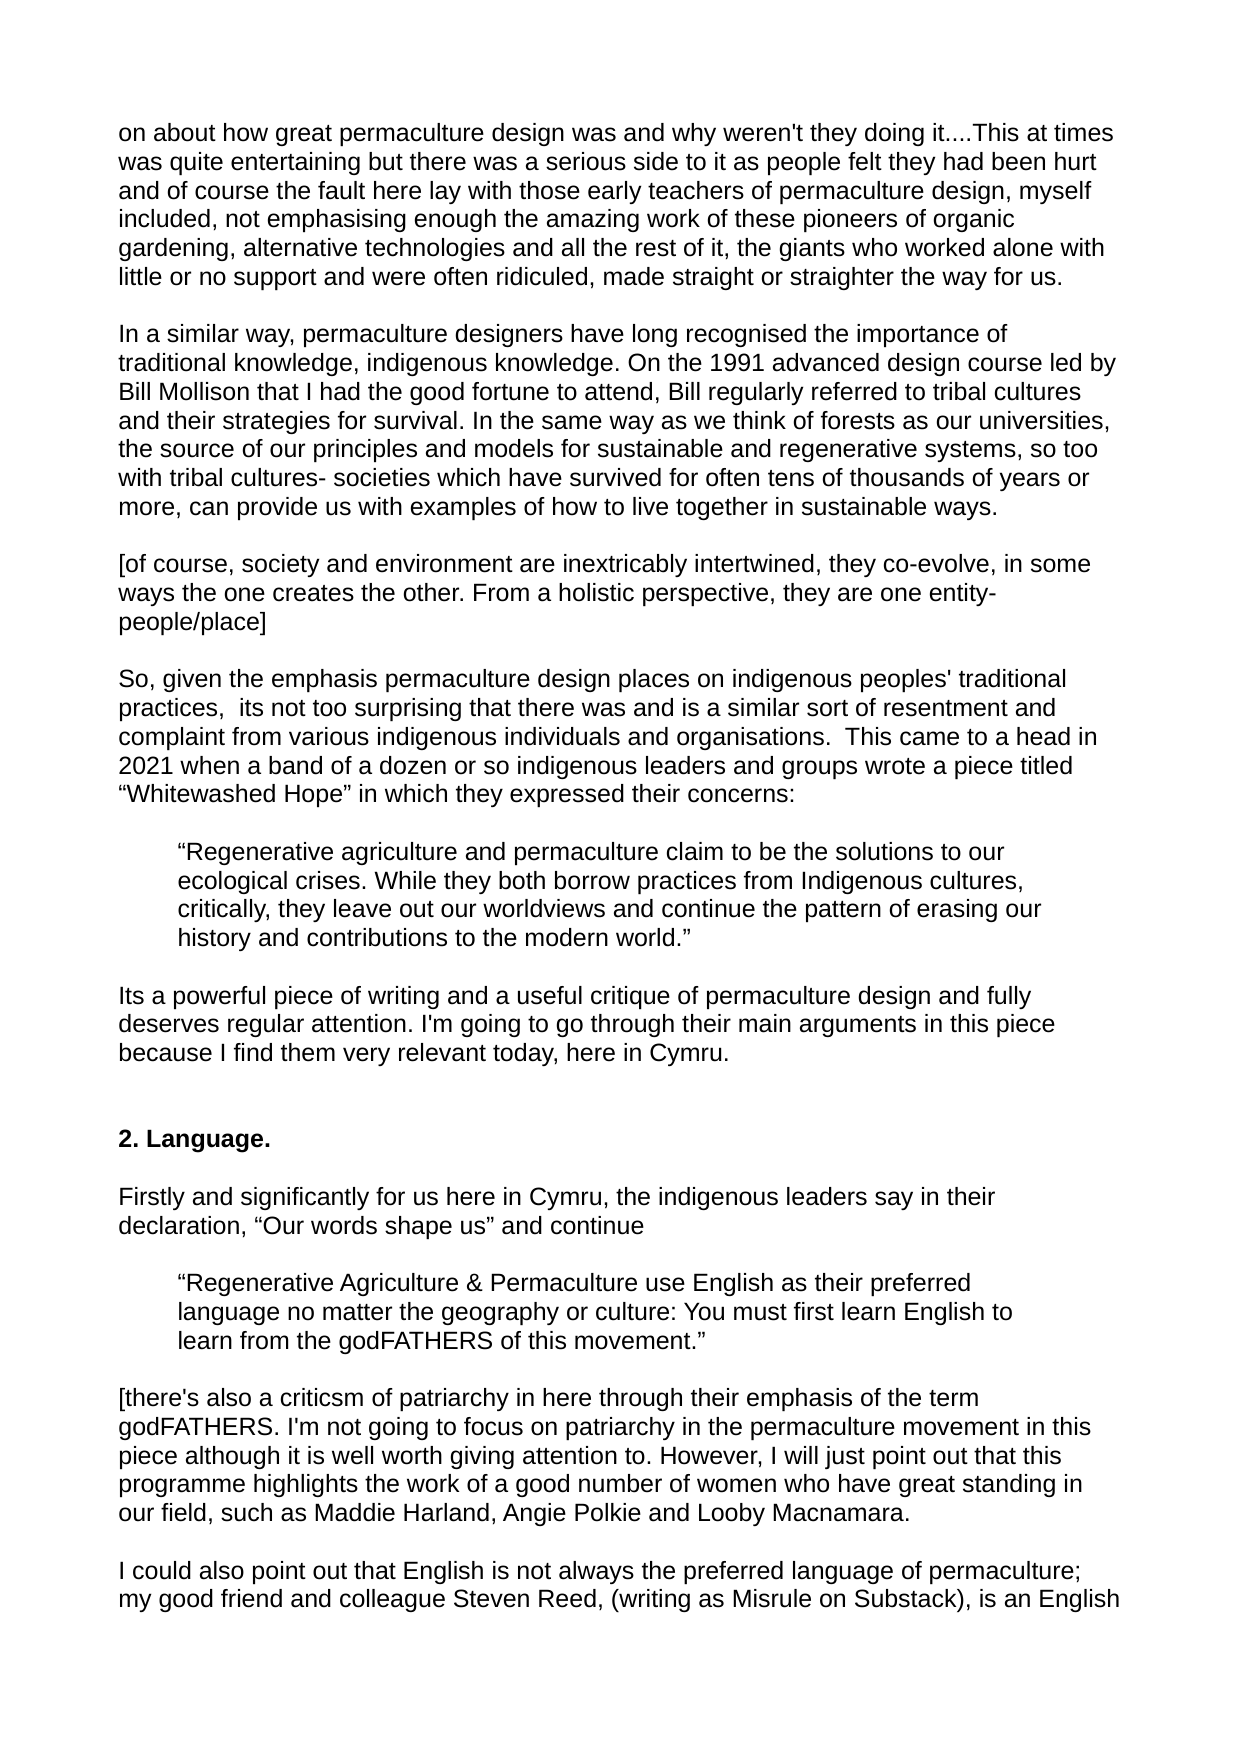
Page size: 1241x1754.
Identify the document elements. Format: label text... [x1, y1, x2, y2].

text So, given the emphasis permaculture design places on indigenous peoples' traditional practices, its not too surprising that there was and is a similar sort of resentment and complaint from various indigenous individuals and organisations. This came to a head in 2021 when a band of a dozen or so indigenous leaders and groups wrote a piece titled “Whitewashed Hope” in which they expressed their concerns: [118, 664, 1122, 808]
text on about how great permaculture design was and why weren't they doing it....This at times was quite entertaining but there was a serious side to it as people felt they had been hurt and of course the fault here lay with those early teachers of permaculture design, myself included, not emphasising enough the amazing work of these pioneers of organic gardening, alternative technologies and all the rest of it, the giants who worked alone with little or no support and were often ridiculed, made straight or straighter the way for us. [118, 118, 1122, 291]
text “Regenerative agriculture and permaculture claim to be the solutions to our ecological crises. While they both borrow practices from Indigenous cultures, critically, they leave out our worldviews and continue the pattern of erasing our history and contributions to the modern world.” [177, 837, 1063, 952]
text “Regenerative Agriculture & Permaculture use English as their preferred language no matter the geography or culture: You must first learn English to learn from the godFATHERS of this movement.” [177, 1268, 1063, 1354]
text [of course, society and environment are inextricably intertwined, they co-evolve, in some ways the one creates the other. From a holistic perspective, they are one entity- people/place] [118, 549, 1122, 636]
text In a similar way, permaculture designers have long recognised the importance of traditional knowledge, indigenous knowledge. On the 1991 advanced design course led by Bill Mollison that I had the good fortune to attend, Bill regularly referred to tribal cultures and their strategies for survival. In the same way as we think of forests as our universities, the source of our principles and models for sustainable and regenerative systems, so too with tribal cultures- societies which have survived for often tens of thousands of years or more, can provide us with examples of how to live together in sustainable ways. [118, 319, 1122, 521]
text [there's also a criticsm of patriarchy in here through their emphasis of the term godFATHERS. I'm not going to focus on patriarchy in the permaculture movement in this piece although it is well worth giving attention to. However, I will just point out that this programme highlights the work of a good number of women who have great standing in our field, such as Maddie Harland, Angie Polkie and Looby Macnamara. [118, 1383, 1122, 1527]
list 2. Language. [118, 1124, 1122, 1153]
text Its a powerful piece of writing and a useful critique of permaculture design and fully deserves regular attention. I'm going to go through their main arguments in this piece because I find them very relevant today, here in Cymru. [118, 981, 1122, 1067]
text Firstly and significantly for us here in Cymru, the indigenous leaders say in their declaration, “Our words shape us” and continue [118, 1182, 1122, 1239]
text I could also point out that English is not always the preferred language of permaculture; my good friend and colleague Steven Reed, (writing as Misrule on Substack), is an English [118, 1556, 1122, 1613]
